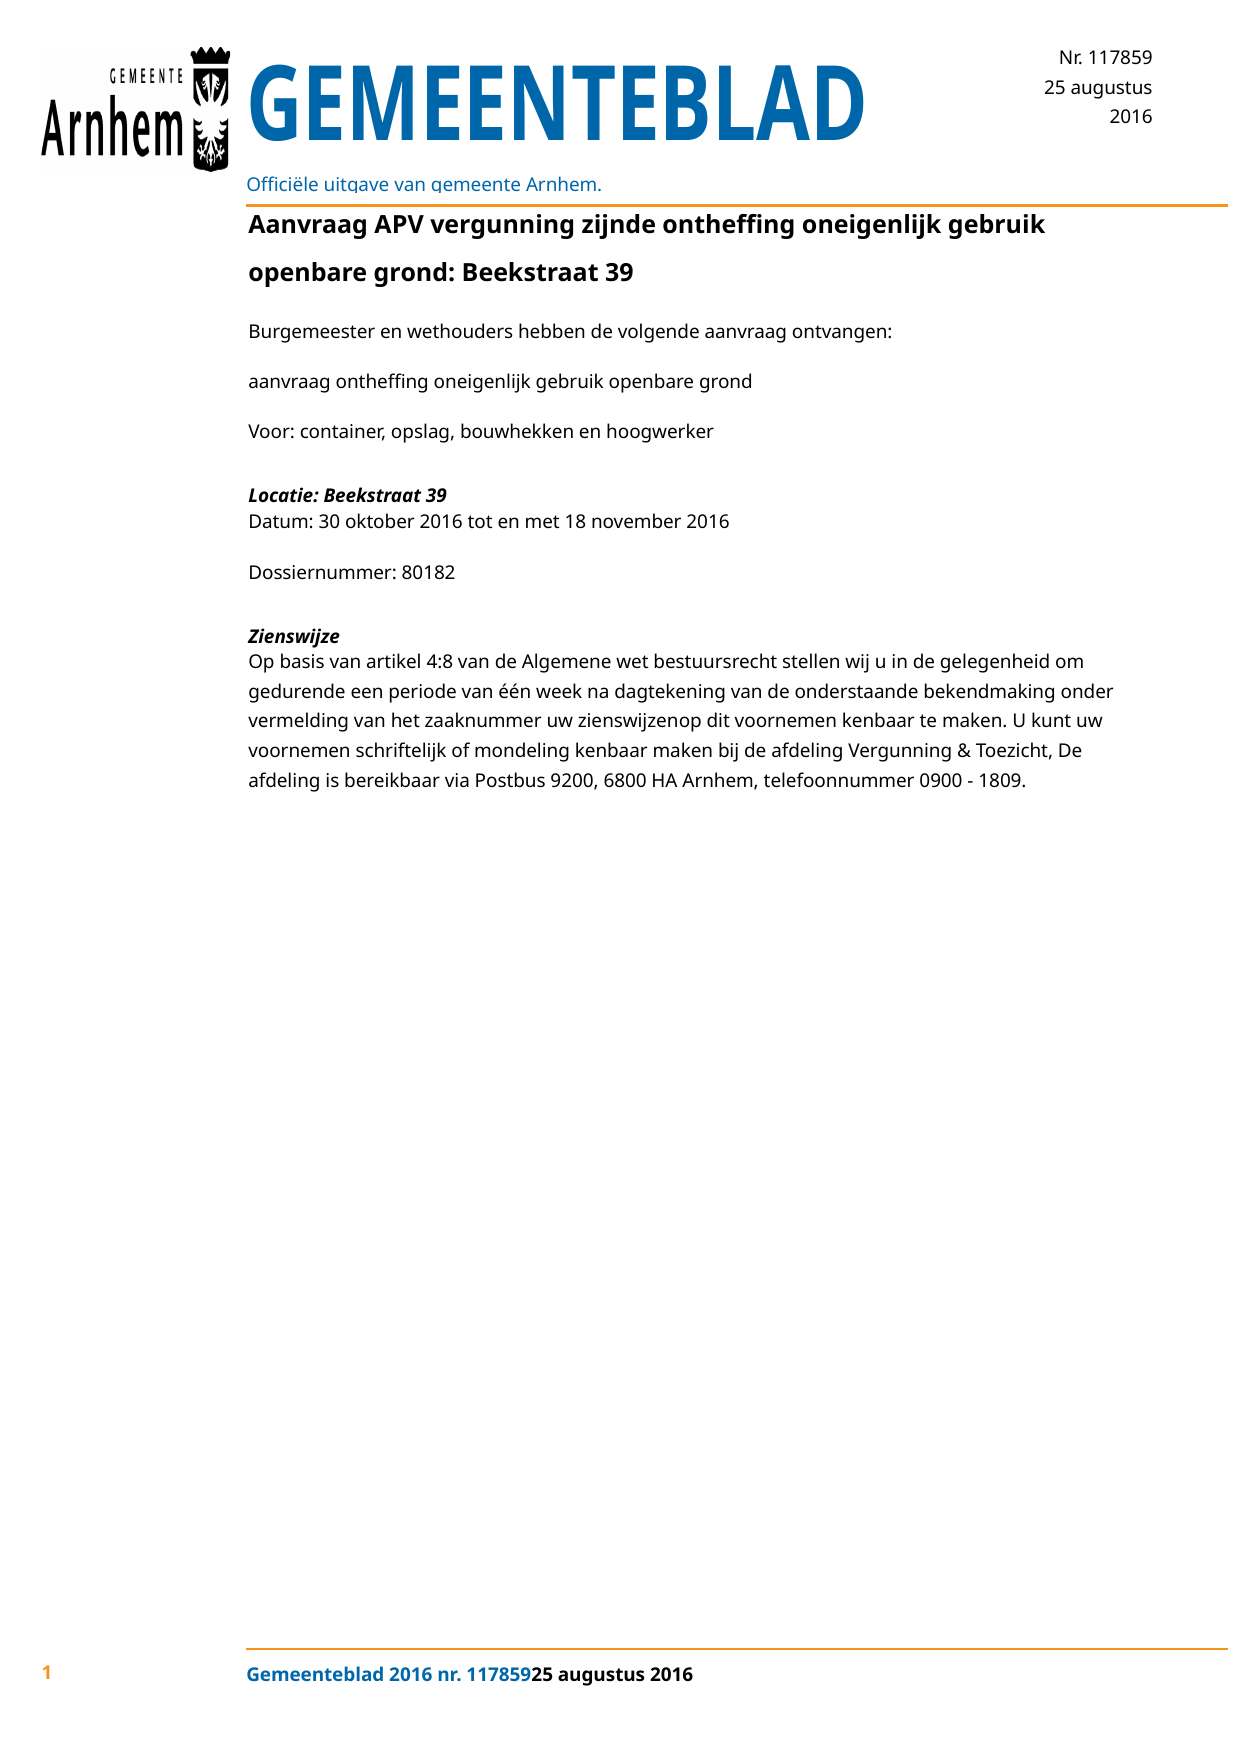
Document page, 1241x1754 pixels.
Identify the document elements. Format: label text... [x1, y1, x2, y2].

text Zienswijze [248, 623, 1152, 648]
text Burgemeester en wethouders hebben de volgende aanvraag ontvangen: [248, 318, 1152, 344]
text Aanvraag APV vergunning zijnde ontheffing oneigenlijk gebruik openbare grond: Beekstraat 39 [248, 207, 1152, 288]
text aanvraag ontheffing oneigenlijk gebruik openbare grond [248, 368, 1152, 394]
text Op basis van artikel 4:8 van de Algemene wet bestuursrecht stellen wij u in de gelegenheid om gedurende een periode van één week na dagtekening van de onderstaande bekendmaking onder vermelding van het zaaknummer uw zienswijzenop dit voornemen kenbaar te maken. U kunt uw voornemen schriftelijk of mondeling kenbaar maken bij de afdeling Vergunning & Toezicht, De afdeling is bereikbaar via Postbus 9200, 6800 HA Arnhem, telefoonnummer 0900 - 1809. [248, 648, 1152, 793]
text Voor: container, opslag, bouwhekken en hoogwerker [248, 419, 1152, 444]
text Locatie: Beekstraat 39 [248, 483, 1152, 508]
text Dossiernummer: 80182 [248, 559, 1152, 584]
text Datum: 30 oktober 2016 tot en met 18 november 2016 [248, 508, 1152, 534]
picture [41, 47, 231, 172]
